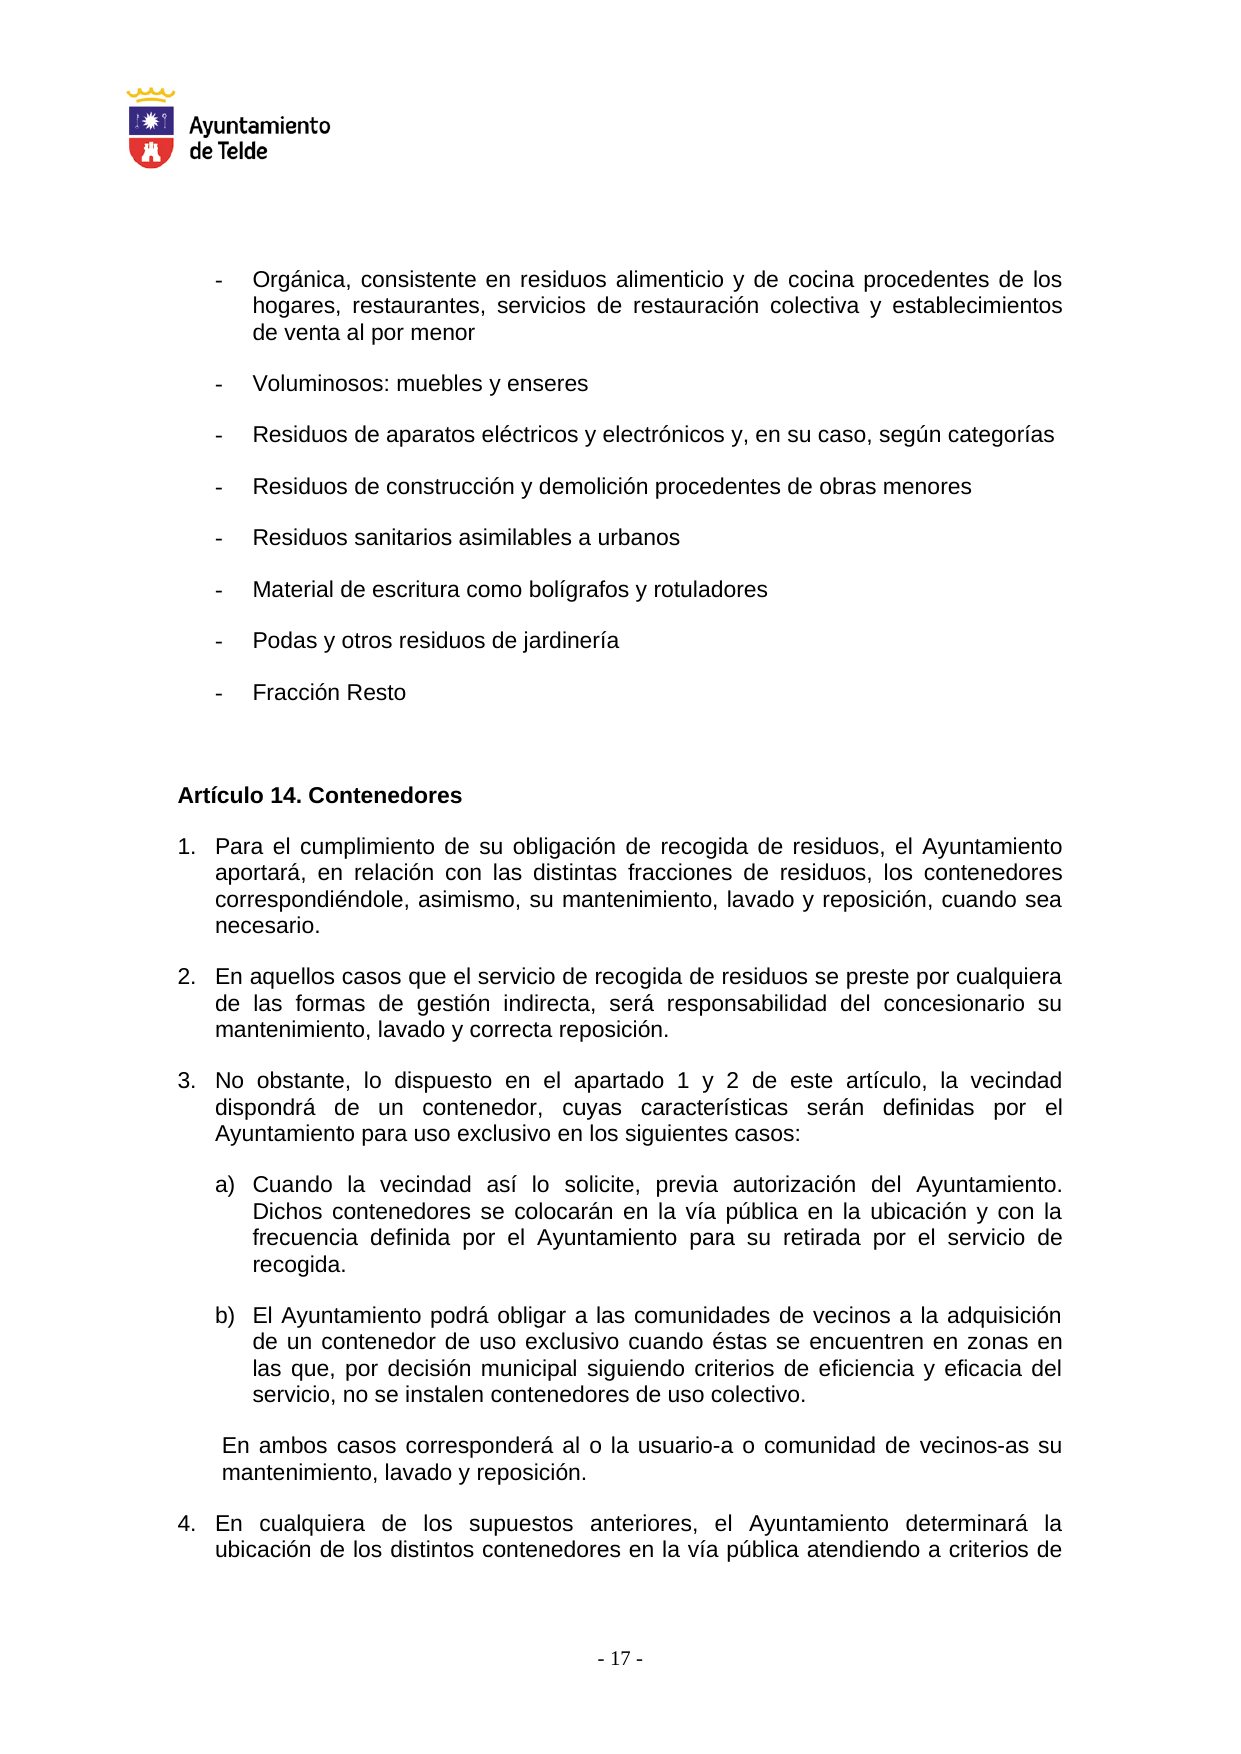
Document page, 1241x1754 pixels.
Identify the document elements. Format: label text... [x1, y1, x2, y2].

list El Ayuntamiento podrá obligar a las comunidades de vecinos a la adquisición de un contenedor de uso exclusivo cuando éstas se encuentren en zonas en las que, por decisión municipal siguiendo criterios de eficiencia y eficacia del servicio, no se instalen contenedores de uso colectivo. [215, 1302, 1063, 1407]
list En cualquiera de los supuestos anteriores, el Ayuntamiento determinará la ubicación de los distintos contenedores en la vía pública atendiendo a criterios de [177, 1510, 1063, 1563]
list Residuos de aparatos eléctricos y electrónicos y, en su caso, según categorías [215, 421, 1063, 448]
list Voluminosos: muebles y enseres [215, 370, 1063, 396]
list Residuos de construcción y demolición procedentes de obras menores [215, 473, 1063, 499]
list Podas y otros residuos de jardinería [215, 627, 1063, 654]
list Para el cumplimiento de su obligación de recogida de residuos, el Ayuntamiento aportará, en relación con las distintas fracciones de residuos, los contenedores correspondiéndole, asimismo, su mantenimiento, lavado y reposición, cuando sea necesario. [177, 833, 1063, 938]
list Orgánica, consistente en residuos alimenticio y de cocina procedentes de los hogares, restaurantes, servicios de restauración colectiva y establecimientos de venta al por menor [215, 266, 1063, 345]
subtitle Artículo 14. Contenedores [177, 782, 1063, 808]
list Material de escritura como bolígrafos y rotuladores [215, 576, 1063, 602]
list Cuando la vecindad así lo solicite, previa autorización del Ayuntamiento. Dichos contenedores se colocarán en la vía pública en la ubicación y con la frecuencia definida por el Ayuntamiento para su retirada por el servicio de recogida. [215, 1171, 1063, 1277]
picture [105, 72, 349, 185]
list Fracción Resto [215, 679, 1063, 705]
list En aquellos casos que el servicio de recogida de residuos se preste por cualquiera de las formas de gestión indirecta, será responsabilidad del concesionario su mantenimiento, lavado y correcta reposición. [177, 963, 1063, 1042]
list En ambos casos corresponderá al o la usuario-a o comunidad de vecinos-as su mantenimiento, lavado y reposición. [222, 1432, 1063, 1485]
list Residuos sanitarios asimilables a urbanos [215, 524, 1063, 551]
list No obstante, lo dispuesto en el apartado 1 y 2 de este artículo, la vecindad dispondrá de un contenedor, cuyas características serán definidas por el Ayuntamiento para uso exclusivo en los siguientes casos: [177, 1067, 1063, 1146]
